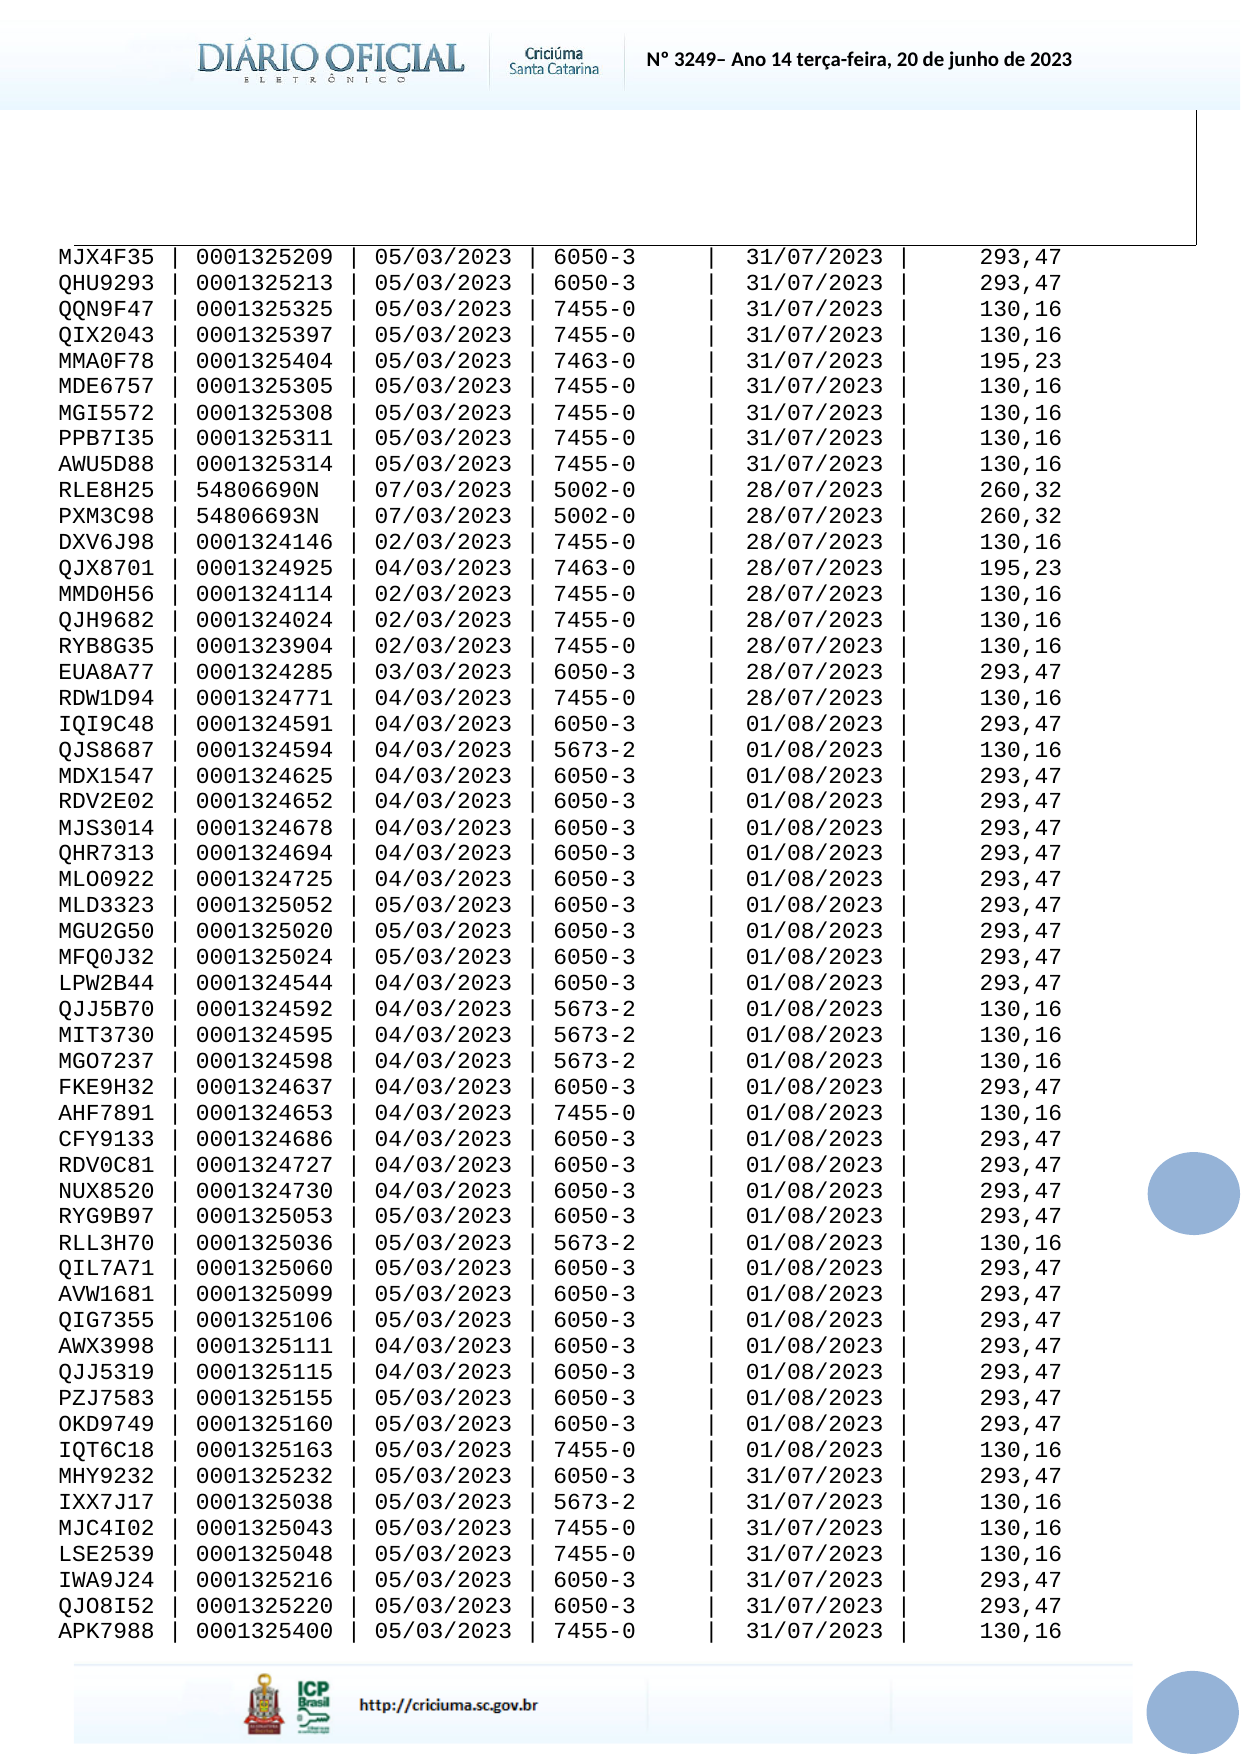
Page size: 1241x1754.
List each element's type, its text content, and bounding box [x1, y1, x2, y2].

text IQI9C48 | 0001324591 | 04/03/2023 | 6050-3 | 01/08/2023 | 293,47 [44, 712, 1196, 738]
text QQN9F47 | 0001325325 | 05/03/2023 | 7455-0 | 31/07/2023 | 130,16 [44, 297, 1196, 323]
text QHU9293 | 0001325213 | 05/03/2023 | 6050-3 | 31/07/2023 | 293,47 [44, 271, 1196, 297]
text OKD9749 | 0001325160 | 05/03/2023 | 6050-3 | 01/08/2023 | 293,47 [44, 1412, 1196, 1438]
text QJO8I52 | 0001325220 | 05/03/2023 | 6050-3 | 31/07/2023 | 293,47 [44, 1594, 1196, 1620]
text MFQ0J32 | 0001325024 | 05/03/2023 | 6050-3 | 01/08/2023 | 293,47 [44, 946, 1196, 971]
text AVW1681 | 0001325099 | 05/03/2023 | 6050-3 | 01/08/2023 | 293,47 [44, 1283, 1196, 1309]
text MLO0922 | 0001324725 | 04/03/2023 | 6050-3 | 01/08/2023 | 293,47 [44, 868, 1196, 894]
text AWU5D88 | 0001325314 | 05/03/2023 | 7455-0 | 31/07/2023 | 130,16 [44, 453, 1196, 479]
text LSE2539 | 0001325048 | 05/03/2023 | 7455-0 | 31/07/2023 | 130,16 [44, 1542, 1196, 1568]
text DXV6J98 | 0001324146 | 02/03/2023 | 7455-0 | 28/07/2023 | 130,16 [44, 531, 1196, 556]
text RLE8H25 | 54806690N | 07/03/2023 | 5002-0 | 28/07/2023 | 260,32 [44, 479, 1196, 504]
text QJJ5319 | 0001325115 | 04/03/2023 | 6050-3 | 01/08/2023 | 293,47 [44, 1361, 1196, 1386]
text MIT3730 | 0001324595 | 04/03/2023 | 5673-2 | 01/08/2023 | 130,16 [44, 1023, 1196, 1049]
text QJX8701 | 0001324925 | 04/03/2023 | 7463-0 | 28/07/2023 | 195,23 [44, 556, 1196, 582]
text MGI5572 | 0001325308 | 05/03/2023 | 7455-0 | 31/07/2023 | 130,16 [44, 401, 1196, 427]
text AHF7891 | 0001324653 | 04/03/2023 | 7455-0 | 01/08/2023 | 130,16 [44, 1101, 1196, 1127]
text QJH9682 | 0001324024 | 02/03/2023 | 7455-0 | 28/07/2023 | 130,16 [44, 608, 1196, 634]
text EUA8A77 | 0001324285 | 03/03/2023 | 6050-3 | 28/07/2023 | 293,47 [44, 660, 1196, 686]
text IWA9J24 | 0001325216 | 05/03/2023 | 6050-3 | 31/07/2023 | 293,47 [44, 1568, 1196, 1594]
text MDX1547 | 0001324625 | 04/03/2023 | 6050-3 | 01/08/2023 | 293,47 [44, 764, 1196, 790]
text APK7988 | 0001325400 | 05/03/2023 | 7455-0 | 31/07/2023 | 130,16 [44, 1620, 1196, 1646]
text MLD3323 | 0001325052 | 05/03/2023 | 6050-3 | 01/08/2023 | 293,47 [44, 894, 1196, 919]
text IQT6C18 | 0001325163 | 05/03/2023 | 7455-0 | 01/08/2023 | 130,16 [44, 1438, 1196, 1464]
text RYB8G35 | 0001323904 | 02/03/2023 | 7455-0 | 28/07/2023 | 130,16 [44, 634, 1196, 660]
text MMA0F78 | 0001325404 | 05/03/2023 | 7463-0 | 31/07/2023 | 195,23 [44, 349, 1196, 375]
text PXM3C98 | 54806693N | 07/03/2023 | 5002-0 | 28/07/2023 | 260,32 [44, 504, 1196, 531]
text NUX8520 | 0001324730 | 04/03/2023 | 6050-3 | 01/08/2023 | 293,47 [44, 1179, 1150, 1205]
text QIX2043 | 0001325397 | 05/03/2023 | 7455-0 | 31/07/2023 | 130,16 [44, 323, 1196, 349]
text QIG7355 | 0001325106 | 05/03/2023 | 6050-3 | 01/08/2023 | 293,47 [44, 1309, 1196, 1334]
text RYG9B97 | 0001325053 | 05/03/2023 | 6050-3 | 01/08/2023 | 293,47 [44, 1205, 1171, 1231]
text MJX4F35 | 0001325209 | 05/03/2023 | 6050-3 | 31/07/2023 | 293,47 [44, 245, 1196, 271]
text QJS8687 | 0001324594 | 04/03/2023 | 5673-2 | 01/08/2023 | 130,16 [44, 738, 1196, 764]
text RDV0C81 | 0001324727 | 04/03/2023 | 6050-3 | 01/08/2023 | 293,47 [44, 1153, 1180, 1179]
text RDW1D94 | 0001324771 | 04/03/2023 | 7455-0 | 28/07/2023 | 130,16 [44, 686, 1196, 712]
text MGU2G50 | 0001325020 | 05/03/2023 | 6050-3 | 01/08/2023 | 293,47 [44, 919, 1196, 946]
text MJS3014 | 0001324678 | 04/03/2023 | 6050-3 | 01/08/2023 | 293,47 [44, 816, 1196, 842]
text AWX3998 | 0001325111 | 04/03/2023 | 6050-3 | 01/08/2023 | 293,47 [44, 1334, 1196, 1361]
text PPB7I35 | 0001325311 | 05/03/2023 | 7455-0 | 31/07/2023 | 130,16 [44, 427, 1196, 453]
text PZJ7583 | 0001325155 | 05/03/2023 | 6050-3 | 01/08/2023 | 293,47 [44, 1386, 1196, 1412]
text MGO7237 | 0001324598 | 04/03/2023 | 5673-2 | 01/08/2023 | 130,16 [44, 1049, 1196, 1075]
text QJJ5B70 | 0001324592 | 04/03/2023 | 5673-2 | 01/08/2023 | 130,16 [44, 997, 1196, 1023]
text RLL3H70 | 0001325036 | 05/03/2023 | 5673-2 | 01/08/2023 | 130,16 [44, 1231, 1196, 1257]
text IXX7J17 | 0001325038 | 05/03/2023 | 5673-2 | 31/07/2023 | 130,16 [44, 1490, 1196, 1516]
text FKE9H32 | 0001324637 | 04/03/2023 | 6050-3 | 01/08/2023 | 293,47 [44, 1075, 1196, 1101]
text QIL7A71 | 0001325060 | 05/03/2023 | 6050-3 | 01/08/2023 | 293,47 [44, 1257, 1196, 1283]
text QHR7313 | 0001324694 | 04/03/2023 | 6050-3 | 01/08/2023 | 293,47 [44, 842, 1196, 868]
text RDV2E02 | 0001324652 | 04/03/2023 | 6050-3 | 01/08/2023 | 293,47 [44, 790, 1196, 816]
text CFY9133 | 0001324686 | 04/03/2023 | 6050-3 | 01/08/2023 | 293,47 [44, 1127, 1196, 1153]
text MDE6757 | 0001325305 | 05/03/2023 | 7455-0 | 31/07/2023 | 130,16 [44, 375, 1196, 401]
text MHY9232 | 0001325232 | 05/03/2023 | 6050-3 | 31/07/2023 | 293,47 [44, 1464, 1196, 1490]
text LPW2B44 | 0001324544 | 04/03/2023 | 6050-3 | 01/08/2023 | 293,47 [44, 971, 1196, 997]
text MJC4I02 | 0001325043 | 05/03/2023 | 7455-0 | 31/07/2023 | 130,16 [44, 1516, 1196, 1542]
text MMD0H56 | 0001324114 | 02/03/2023 | 7455-0 | 28/07/2023 | 130,16 [44, 582, 1196, 608]
